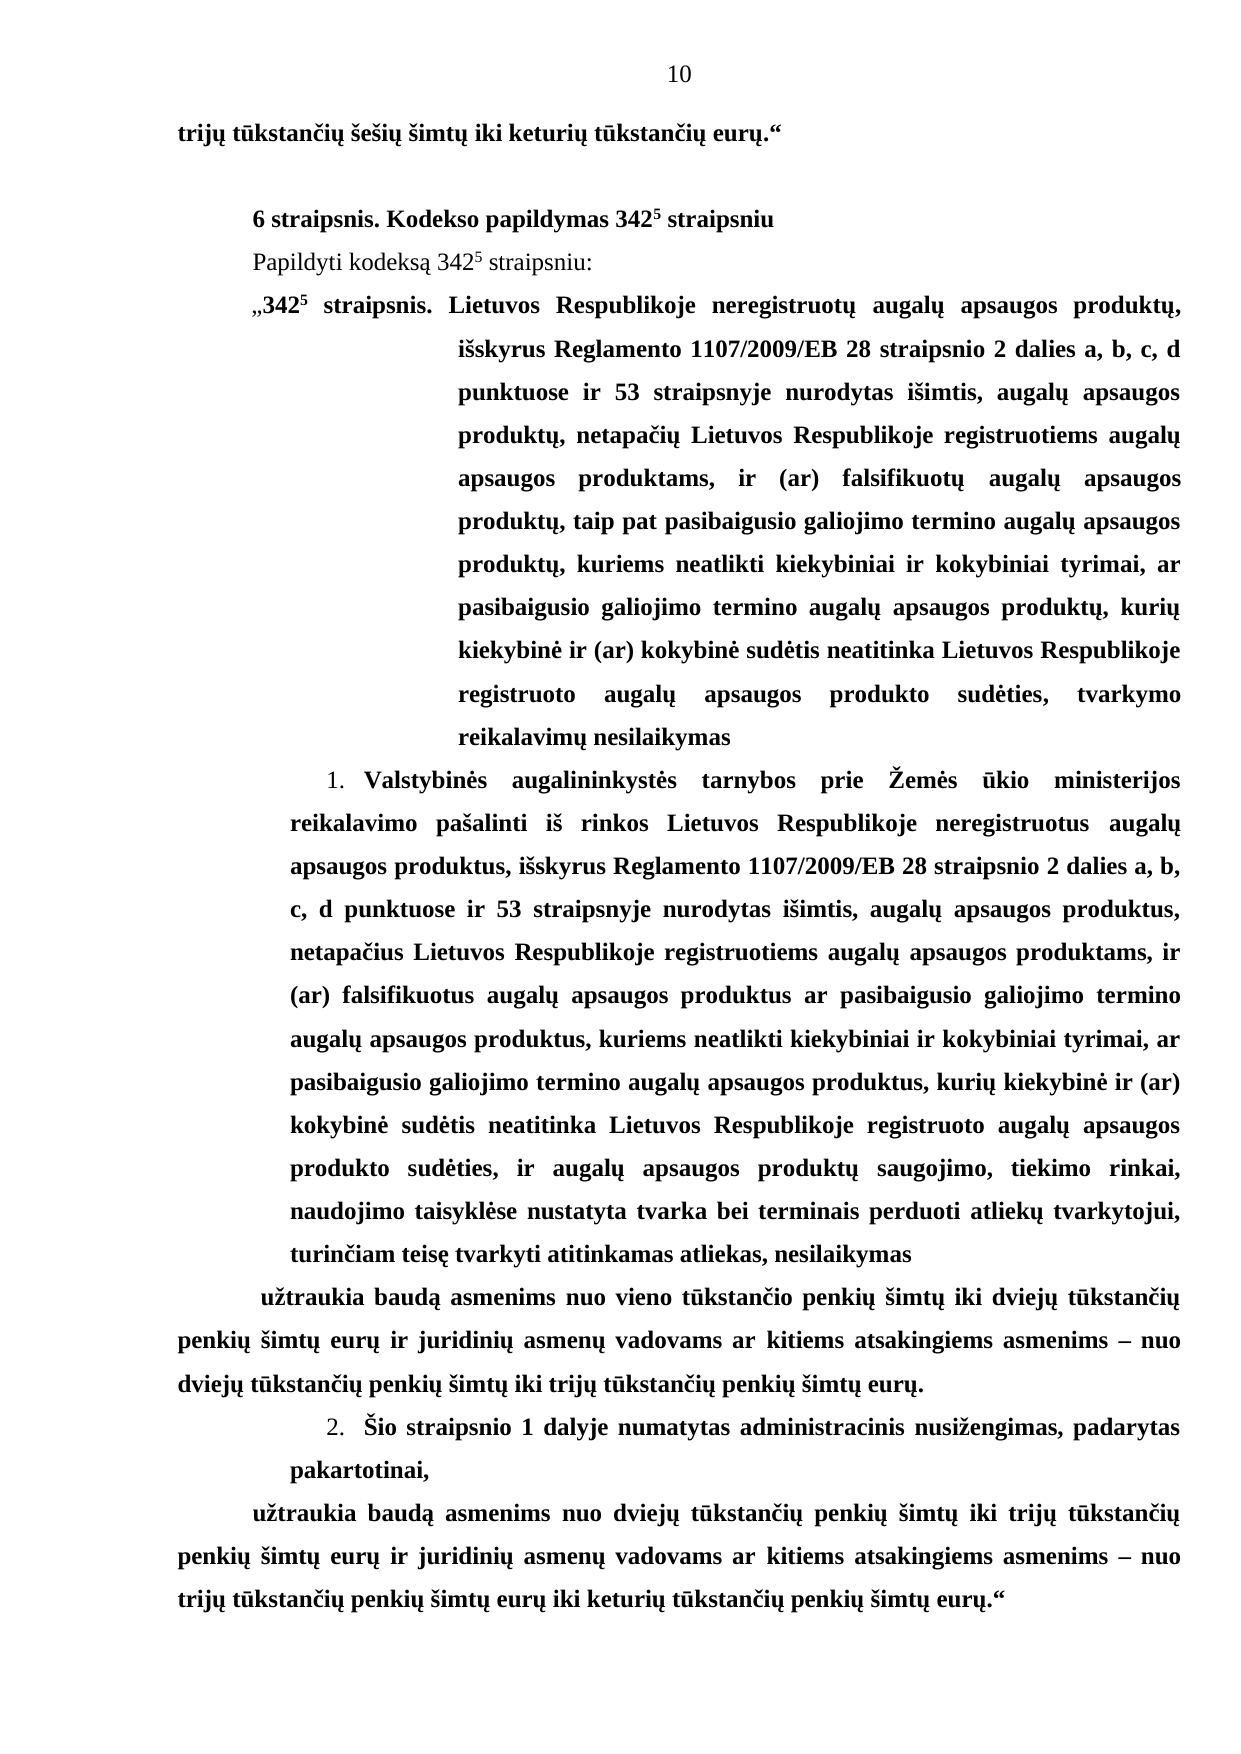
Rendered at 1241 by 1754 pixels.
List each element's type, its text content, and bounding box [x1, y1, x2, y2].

text Papildyti kodeksą 3425 straipsniu: [177, 247, 1181, 276]
list trijų tūkstančių šešių šimtų iki keturių tūkstančių eurų.“ [177, 118, 1181, 147]
text „3425 straipsnis. Lietuvos Respublikoje neregistruotų augalų apsaugos produktų, išskyrus Reglamento 1107/2009/EB 28 straipsnio 2 dalies a, b, c, d punktuose ir 53 straipsnyje nurodytas išimtis, augalų apsaugos produktų, netapačių Lietuvos Respublikoje registruotiems augalų apsaugos produktams, ir (ar) falsifikuotų augalų apsaugos produktų, taip pat pasibaigusio galiojimo termino augalų apsaugos produktų, kuriems neatlikti kiekybiniai ir kokybiniai tyrimai, ar pasibaigusio galiojimo termino augalų apsaugos produktų, kurių kiekybinė ir (ar) kokybinė sudėtis neatitinka Lietuvos Respublikoje registruoto augalų apsaugos produkto sudėties, tvarkymo reikalavimų nesilaikymas [251, 291, 1181, 751]
list užtraukia baudą asmenims nuo vieno tūkstančio penkių šimtų iki dviejų tūkstančių penkių šimtų eurų ir juridinių asmenų vadovams ar kitiems atsakingiems asmenims – nuo dviejų tūkstančių penkių šimtų iki trijų tūkstančių penkių šimtų eurų. [177, 1282, 1181, 1397]
list Valstybinės augalininkystės tarnybos prie Žemės ūkio ministerijos reikalavimo pašalinti iš rinkos Lietuvos Respublikoje neregistruotus augalų apsaugos produktus, išskyrus Reglamento 1107/2009/EB 28 straipsnio 2 dalies a, b, c, d punktuose ir 53 straipsnyje nurodytas išimtis, augalų apsaugos produktus, netapačius Lietuvos Respublikoje registruotiems augalų apsaugos produktams, ir (ar) falsifikuotus augalų apsaugos produktus ar pasibaigusio galiojimo termino augalų apsaugos produktus, kuriems neatlikti kiekybiniai ir kokybiniai tyrimai, ar pasibaigusio galiojimo termino augalų apsaugos produktus, kurių kiekybinė ir (ar) kokybinė sudėtis neatitinka Lietuvos Respublikoje registruoto augalų apsaugos produkto sudėties, ir augalų apsaugos produktų saugojimo, tiekimo rinkai, naudojimo taisyklėse nustatyta tvarka bei terminais perduoti atliekų tvarkytojui, turinčiam teisę tvarkyti atitinkamas atliekas, nesilaikymas [252, 765, 1181, 1268]
list Šio straipsnio 1 dalyje numatytas administracinis nusižengimas, padarytas pakartotinai, [252, 1412, 1181, 1484]
text 6 straipsnis. Kodekso papildymas 3425 straipsniu [177, 204, 1181, 233]
text užtraukia baudą asmenims nuo dviejų tūkstančių penkių šimtų iki trijų tūkstančių penkių šimtų eurų ir juridinių asmenų vadovams ar kitiems atsakingiems asmenims – nuo trijų tūkstančių penkių šimtų eurų iki keturių tūkstančių penkių šimtų eurų.“ [177, 1498, 1181, 1613]
